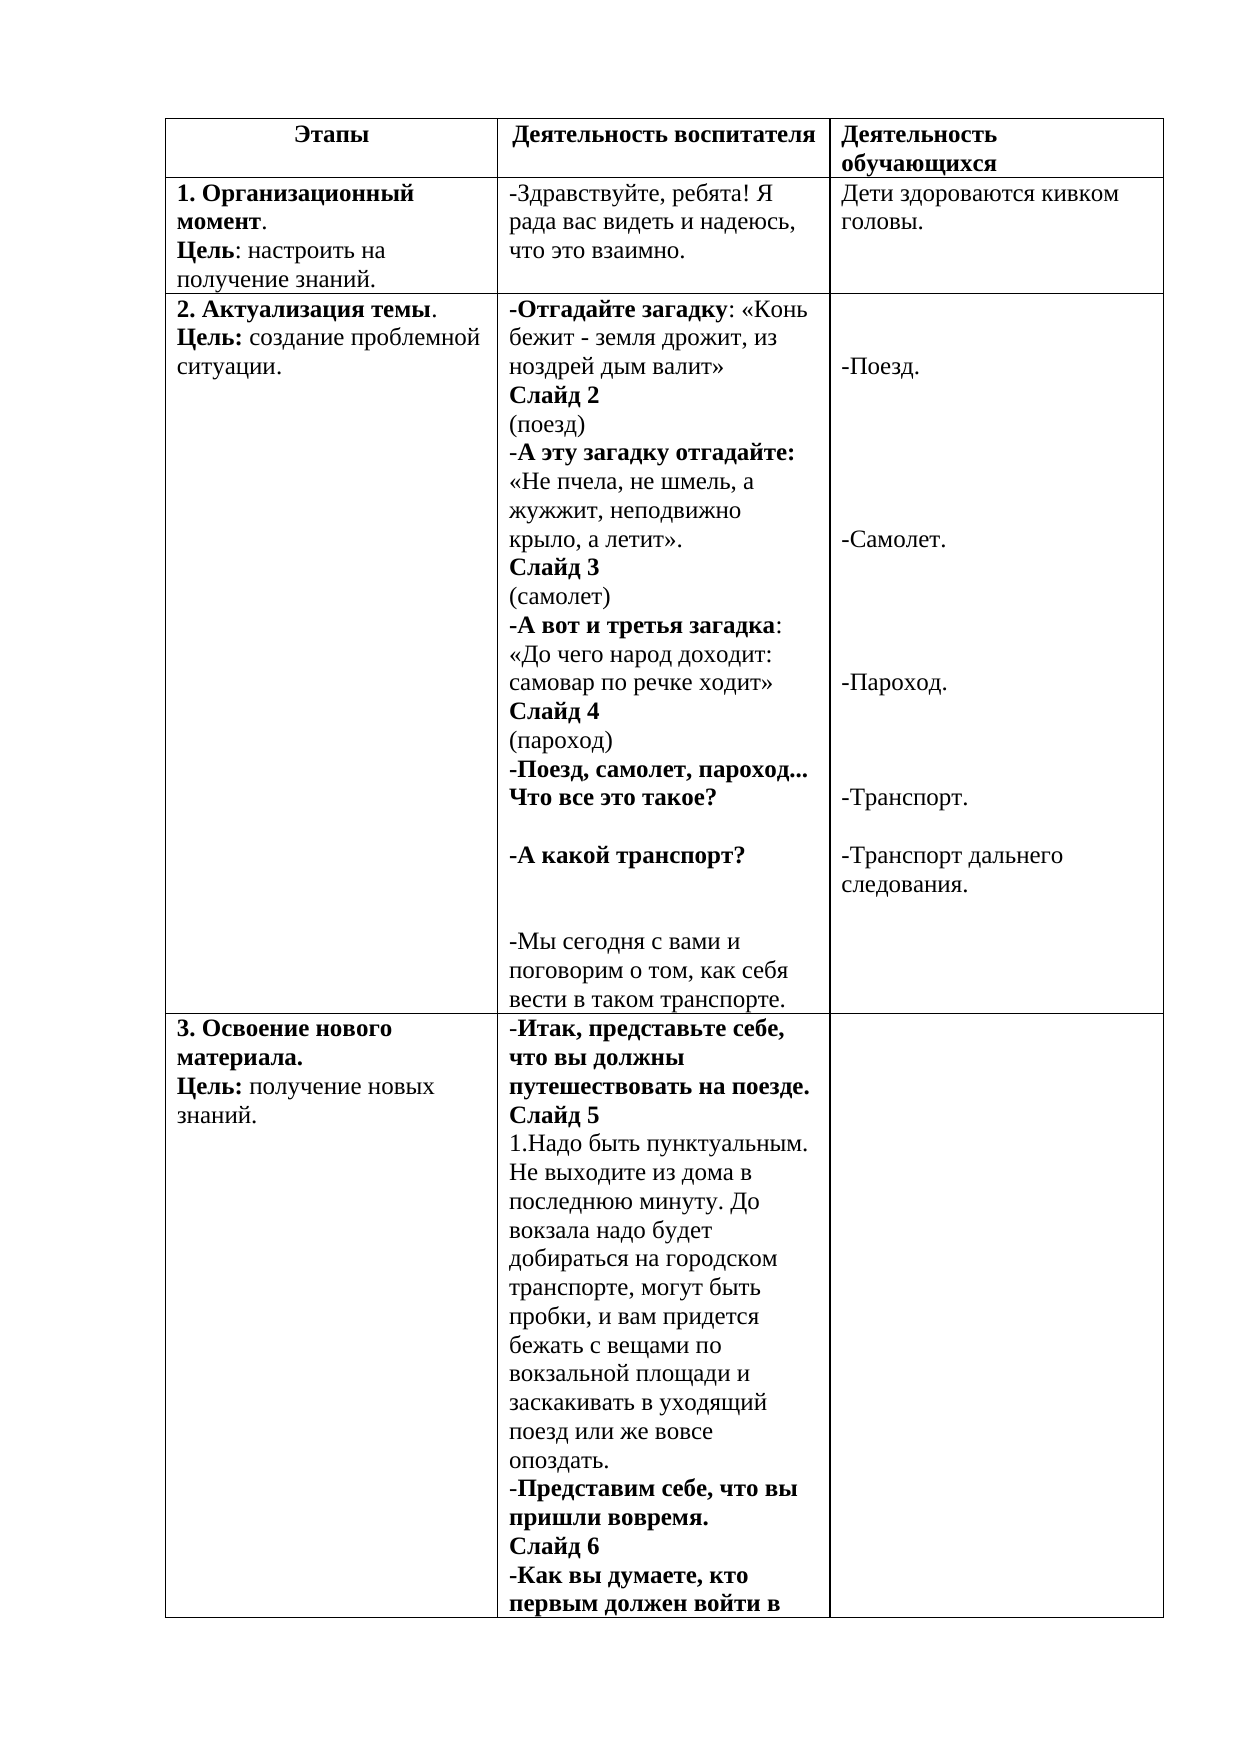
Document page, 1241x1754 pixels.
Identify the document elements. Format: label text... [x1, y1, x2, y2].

table_cell [831, 1014, 1163, 1617]
table_header Деятельность обучающихся [831, 119, 1163, 177]
table_cell -Здравствуйте, ребята! Я рада вас видеть и надеюсь, что это взаимно. [498, 178, 829, 293]
table_cell Дети здороваются кивком головы. [831, 178, 1163, 293]
table_cell 3. Освоение нового материала. Цель: получение новых знаний. [166, 1014, 497, 1617]
table_cell -Итак, представьте себе, что вы должны путешествовать на поезде. Слайд 5 1.Надо быть пунктуальным. Не выходите из дома в последнюю минуту. До вокзала надо будет добираться на городском транспорте, могут быть пробки, и вам придется бежать с вещами по вокзальной площади и заскакивать в уходящий поезд или же вовсе опоздать. -Представим себе, что вы пришли вовремя. Слайд 6 -Как вы думаете, кто первым должен войти в [498, 1014, 829, 1617]
table_cell -Отгадайте загадку: «Конь бежит - земля дрожит, из ноздрей дым валит» Слайд 2 (поезд) -А эту загадку отгадайте: «Не пчела, не шмель, а жужжит, неподвижно крыло, а летит». Слайд 3 (самолет) -А вот и третья загадка: «До чего народ доходит: самовар по речке ходит» Слайд 4 (пароход) -Поезд, самолет, пароход... Что все это такое? -А какой транспорт? -Мы сегодня с вами и поговорим о том, как себя вести в таком транспорте. [498, 294, 829, 1012]
table_cell 2. Актуализация темы. Цель: создание проблемной ситуации. [166, 294, 497, 1012]
table_cell 1. Организационный момент. Цель: настроить на получение знаний. [166, 178, 497, 293]
table_header Деятельность воспитателя [498, 119, 829, 177]
table_cell -Поезд. -Самолет. -Пароход. -Транспорт. -Транспорт дальнего следования. [831, 294, 1163, 1012]
table_header Этапы [166, 119, 497, 177]
